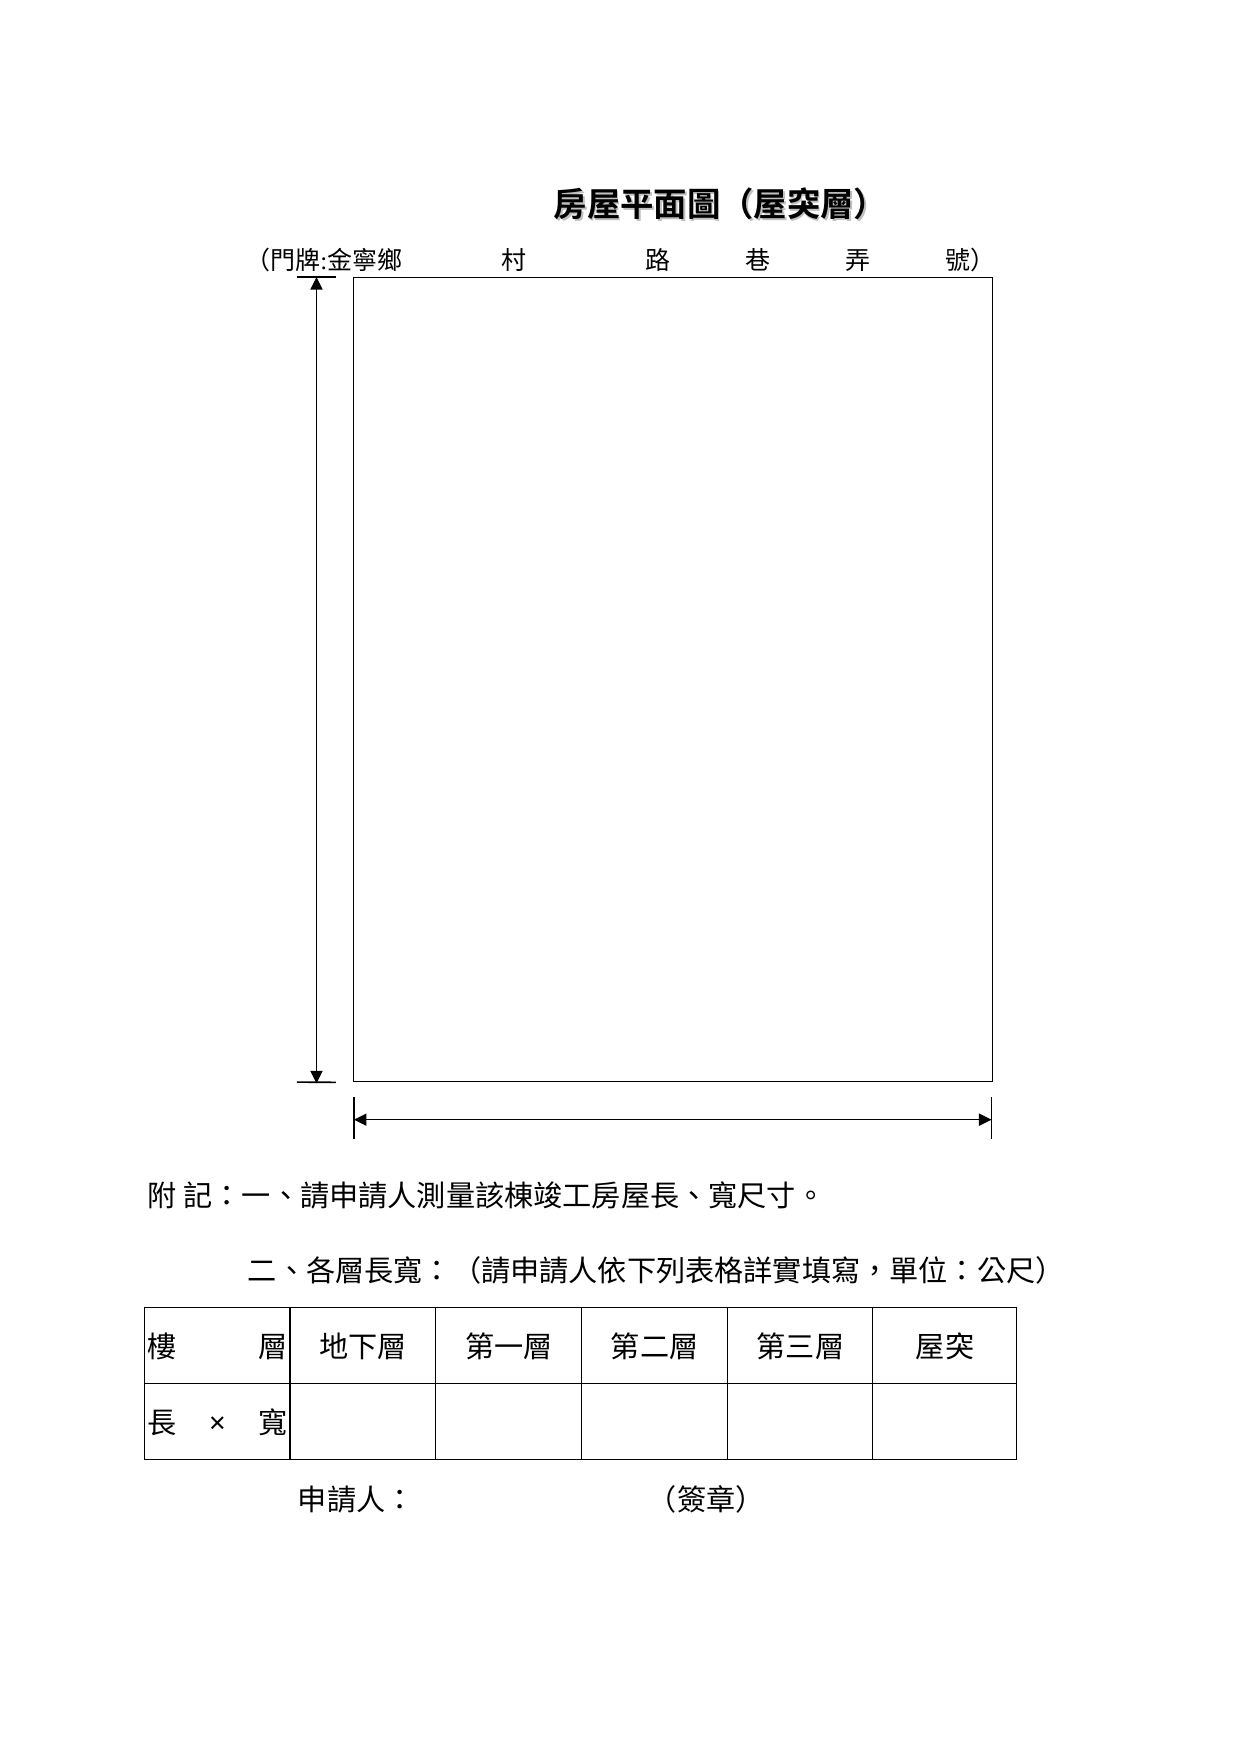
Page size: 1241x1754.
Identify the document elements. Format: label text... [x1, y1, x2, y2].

table_cell [582, 1384, 727, 1459]
table_header 第二層 [582, 1308, 727, 1383]
table_cell [728, 1384, 872, 1459]
text 二、各層長寬：（請申請人依下列表格詳實填寫，單位：公尺） [198, 1232, 1092, 1307]
table_cell 長×寬 [145, 1384, 289, 1459]
table_header [354, 278, 992, 1081]
table_header 地下層 [291, 1308, 435, 1383]
text 房屋平面圖（屋突層） [348, 164, 1092, 239]
text 申請人： （簽章） [248, 1460, 1092, 1535]
table_cell [436, 1384, 581, 1459]
text 附 記：一、請申請人測量該棟竣工房屋長、寬尺寸。 [148, 1157, 1092, 1232]
table_header 第一層 [436, 1308, 581, 1383]
table_cell [291, 1384, 435, 1459]
table_header 第三層 [728, 1308, 872, 1383]
text （門牌:金寧鄉 村 路 巷 弄 號） [148, 239, 1092, 277]
table_header 樓層 [145, 1308, 289, 1383]
table_header 屋突 [873, 1308, 1016, 1383]
table_cell [873, 1384, 1016, 1459]
